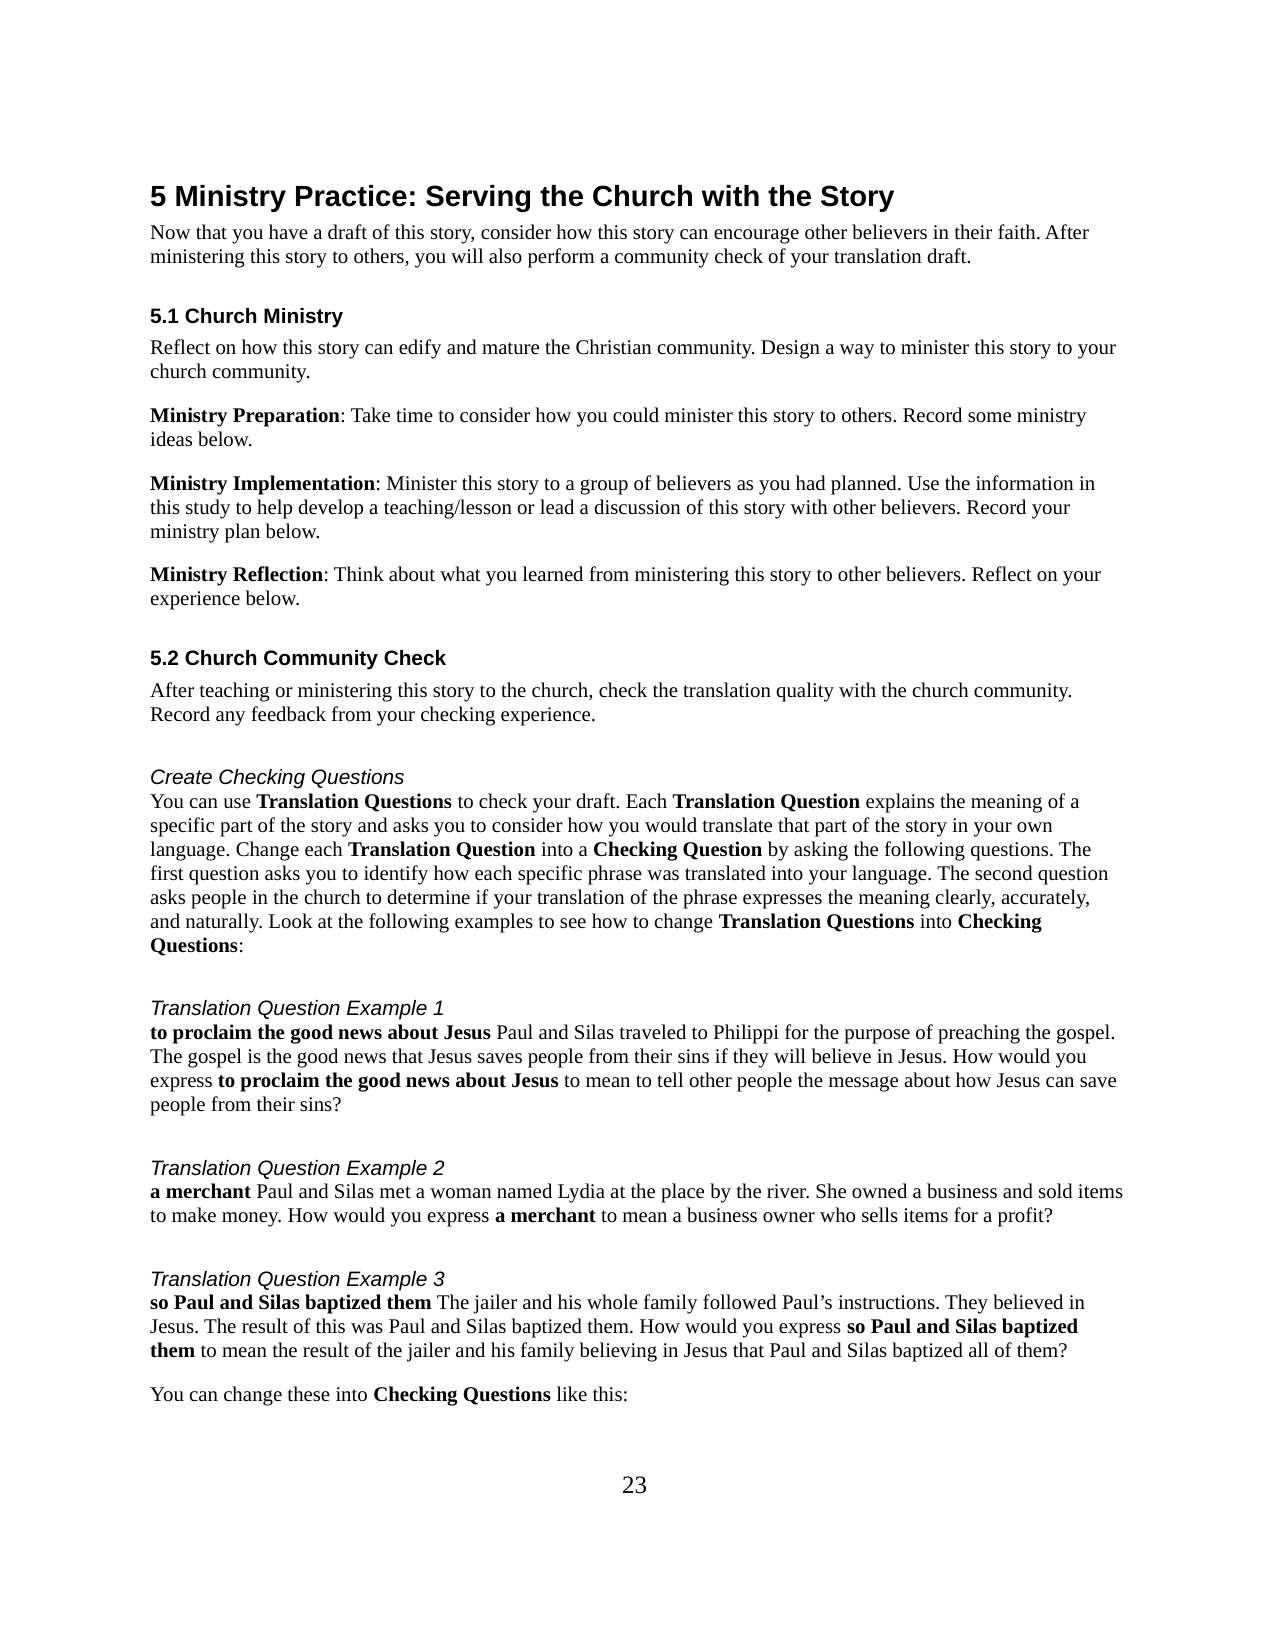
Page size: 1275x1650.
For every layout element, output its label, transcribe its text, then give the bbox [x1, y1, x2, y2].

subtitle Translation Question Example 2 [150, 1155, 1125, 1179]
subtitle Translation Question Example 1 [150, 996, 1125, 1020]
subtitle 5.1 Church Ministry [150, 304, 1125, 328]
text You can use Translation Questions to check your draft. Each Translation Question explains the meaning of a specific part of the story and asks you to consider how you would translate that part of the story in your own language. Change each Translation Question into a Checking Question by asking the following questions. The first question asks you to identify how each specific phrase was translated into your language. The second question asks people in the church to determine if your translation of the phrase expresses the meaning clearly, accurately, and naturally. Look at the following examples to see how to change Translation Questions into Checking Questions: [150, 789, 1125, 957]
text so Paul and Silas baptized them The jailer and his whole family followed Paul’s instructions. They believed in Jesus. The result of this was Paul and Silas baptized them. How would you express so Paul and Silas baptized them to mean the result of the jailer and his family believing in Jesus that Paul and Silas baptized all of them? [150, 1290, 1125, 1362]
subtitle Create Checking Questions [150, 765, 1125, 789]
subtitle 5 Ministry Practice: Serving the Church with the Story [150, 179, 1125, 212]
text Ministry Preparation: Take time to consider how you could minister this story to others. Record some ministry ideas below. [150, 403, 1125, 451]
subtitle Translation Question Example 3 [150, 1266, 1125, 1290]
text a merchant Paul and Silas met a woman named Lydia at the place by the river. She owned a business and sold items to make money. How would you express a merchant to mean a business owner who sells items for a profit? [150, 1179, 1125, 1227]
text Now that you have a draft of this story, consider how this story can encourage other believers in their faith. After ministering this story to others, you will also perform a community check of your translation draft. [150, 220, 1125, 268]
text Ministry Implementation: Minister this story to a group of believers as you had planned. Use the information in this study to help develop a teaching/lesson or lead a discussion of this story with other believers. Record your ministry plan below. [150, 471, 1125, 543]
text After teaching or ministering this story to the church, check the translation quality with the church community. Record any feedback from your checking experience. [150, 678, 1125, 726]
text Reflect on how this story can edify and mature the Christian community. Design a way to minister this story to your church community. [150, 335, 1125, 383]
text to proclaim the good news about Jesus Paul and Silas traveled to Philippi for the purpose of preaching the gospel. The gospel is the good news that Jesus saves people from their sins if they will believe in Jesus. How would you express to proclaim the good news about Jesus to mean to tell other people the message about how Jesus can save people from their sins? [150, 1020, 1125, 1116]
subtitle 5.2 Church Community Check [150, 646, 1125, 670]
text Ministry Reflection: Think about what you learned from ministering this story to other believers. Reflect on your experience below. [150, 562, 1125, 610]
text You can change these into Checking Questions like this: [150, 1382, 1125, 1406]
